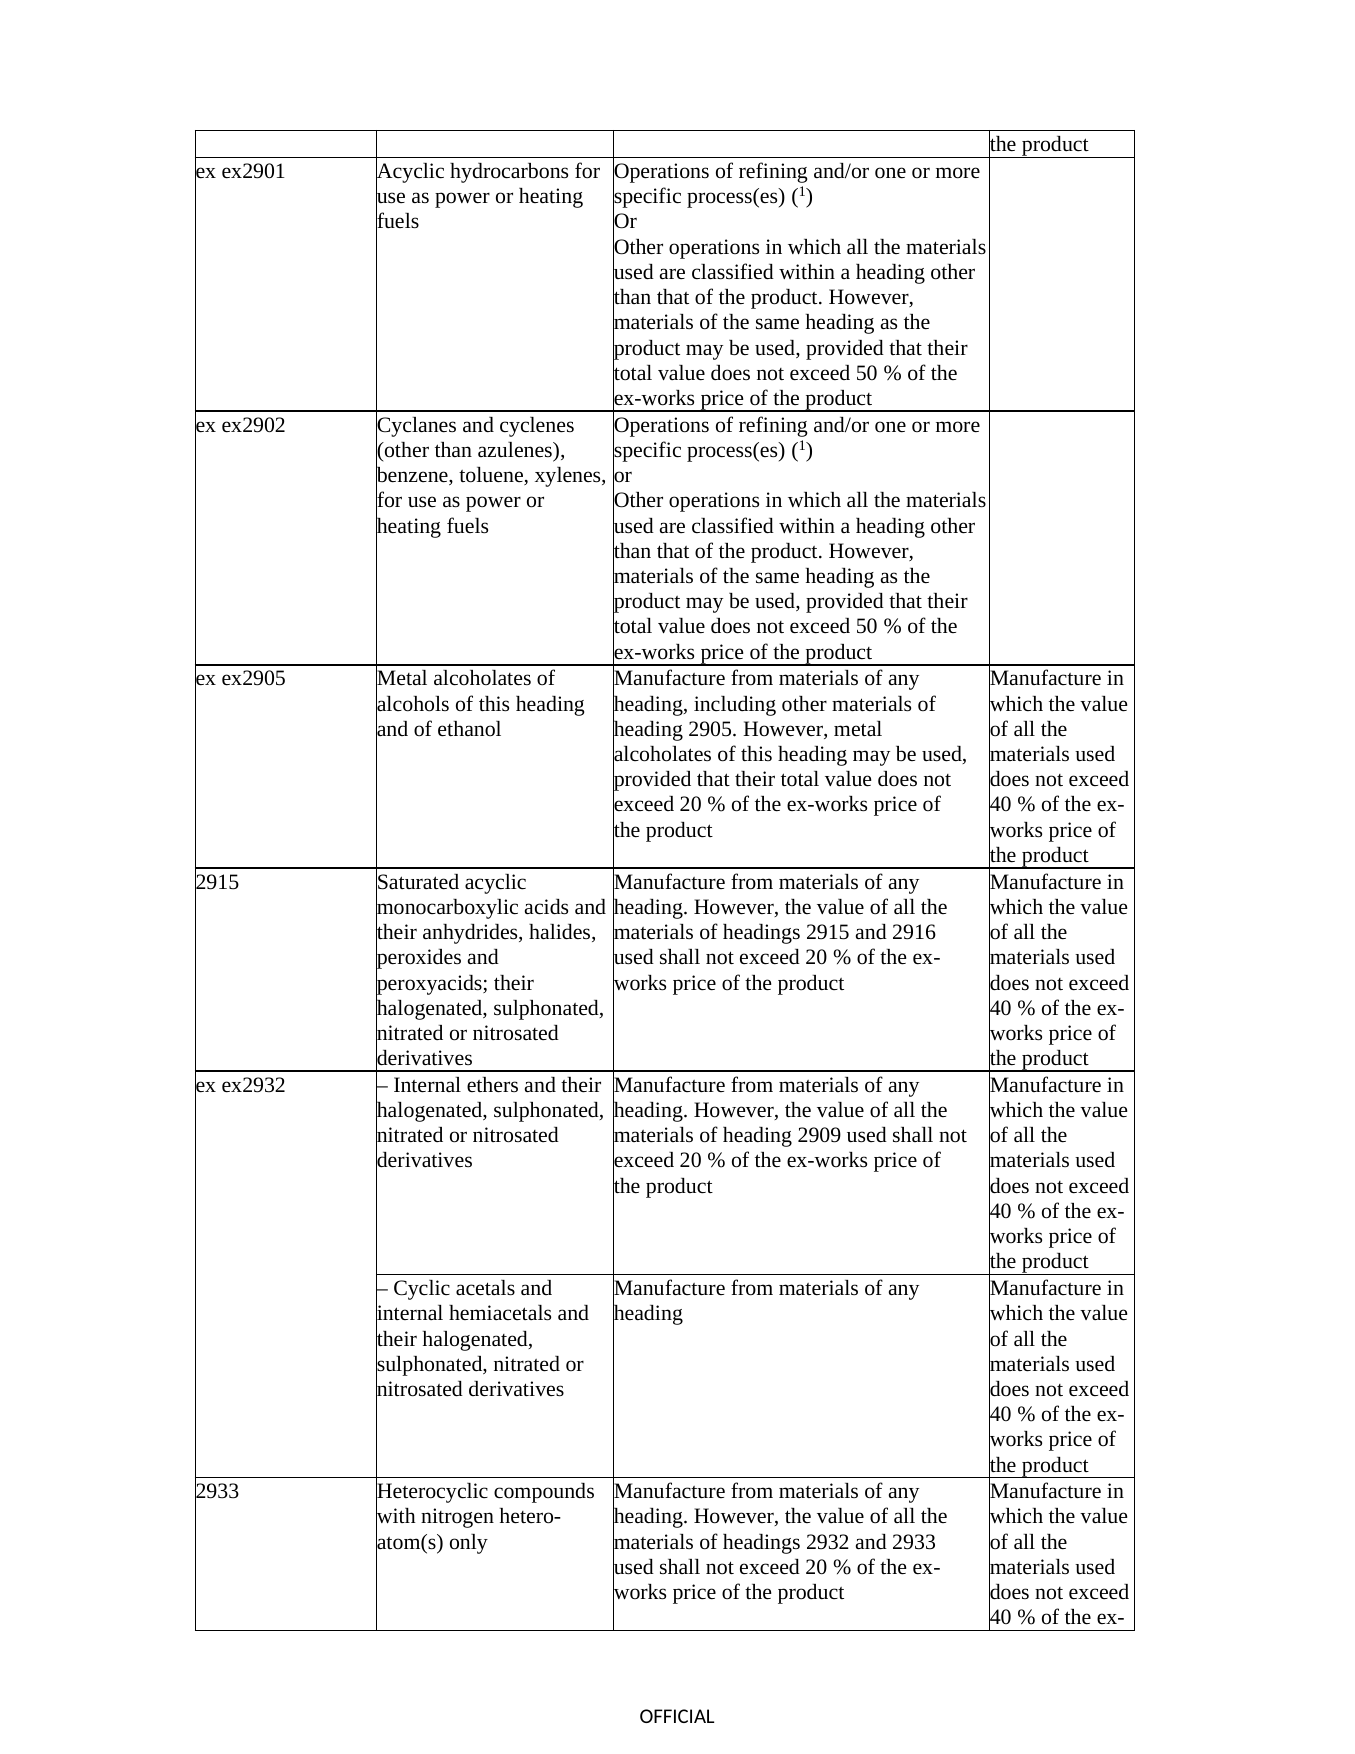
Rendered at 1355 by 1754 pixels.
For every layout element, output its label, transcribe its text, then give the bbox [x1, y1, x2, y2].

table_cell ex ex2901 [196, 158, 376, 410]
table_cell Manufacture in which the value of all the materials used does not exceed 40 % of the ex-works price of the product [990, 1275, 1134, 1477]
table_cell ex ex2932 [196, 1072, 376, 1477]
table_cell Manufacture in which the value of all the materials used does not exceed 40 % of the ex-works price of the product [990, 869, 1134, 1070]
table_cell Heterocyclic compounds with nitrogen hetero-atom(s) only [377, 1478, 613, 1629]
table_cell Manufacture from materials of any heading. However, the value of all the materials of heading 2909 used shall not exceed 20 % of the ex-works price of the product [614, 1072, 989, 1273]
table_cell Cyclanes and cyclenes (other than azulenes), benzene, toluene, xylenes, for use as power or heating fuels [377, 412, 613, 664]
table_cell [614, 131, 989, 157]
table_cell Manufacture in which the value of all the materials used does not exceed 40 % of the ex- [990, 1478, 1134, 1629]
table_cell [990, 412, 1134, 664]
table_cell ex ex2902 [196, 412, 376, 664]
table_cell [990, 158, 1134, 410]
table_cell – Internal ethers and their halogenated, sulphonated, nitrated or nitrosated derivatives [377, 1072, 613, 1273]
table_cell Operations of refining and/or one or more specific process(es) (1) Or Other operations in which all the materials used are classified within a heading other than that of the product. However, materials of the same heading as the product may be used, provided that their total value does not exceed 50 % of the ex-works price of the product [614, 158, 989, 410]
table_cell Manufacture in which the value of all the materials used does not exceed 40 % of the ex-works price of the product [990, 1072, 1134, 1273]
table_cell Manufacture from materials of any heading [614, 1275, 989, 1477]
table_cell Manufacture from materials of any heading. However, the value of all the materials of headings 2932 and 2933 used shall not exceed 20 % of the ex-works price of the product [614, 1478, 989, 1629]
table_cell 2915 [196, 869, 376, 1070]
table_cell ex ex2905 [196, 666, 376, 867]
table_cell Metal alcoholates of alcohols of this heading and of ethanol [377, 666, 613, 867]
table_cell Operations of refining and/or one or more specific process(es) (1) or Other operations in which all the materials used are classified within a heading other than that of the product. However, materials of the same heading as the product may be used, provided that their total value does not exceed 50 % of the ex-works price of the product [614, 412, 989, 664]
table_cell Saturated acyclic monocarboxylic acids and their anhydrides, halides, peroxides and peroxyacids; their halogenated, sulphonated, nitrated or nitrosated derivatives [377, 869, 613, 1070]
table_cell Manufacture in which the value of all the materials used does not exceed 40 % of the ex-works price of the product [990, 666, 1134, 867]
table_cell Manufacture from materials of any heading. However, the value of all the materials of headings 2915 and 2916 used shall not exceed 20 % of the ex-works price of the product [614, 869, 989, 1070]
table_cell Acyclic hydrocarbons for use as power or heating fuels [377, 158, 613, 410]
table_cell 2933 [196, 1478, 376, 1629]
table_cell [196, 131, 376, 157]
table_cell Manufacture from materials of any heading, including other materials of heading 2905. However, metal alcoholates of this heading may be used, provided that their total value does not exceed 20 % of the ex-works price of the product [614, 666, 989, 867]
table_cell – Cyclic acetals and internal hemiacetals and their halogenated, sulphonated, nitrated or nitrosated derivatives [377, 1275, 613, 1477]
table_cell [377, 131, 613, 157]
table_cell the product [990, 131, 1134, 157]
